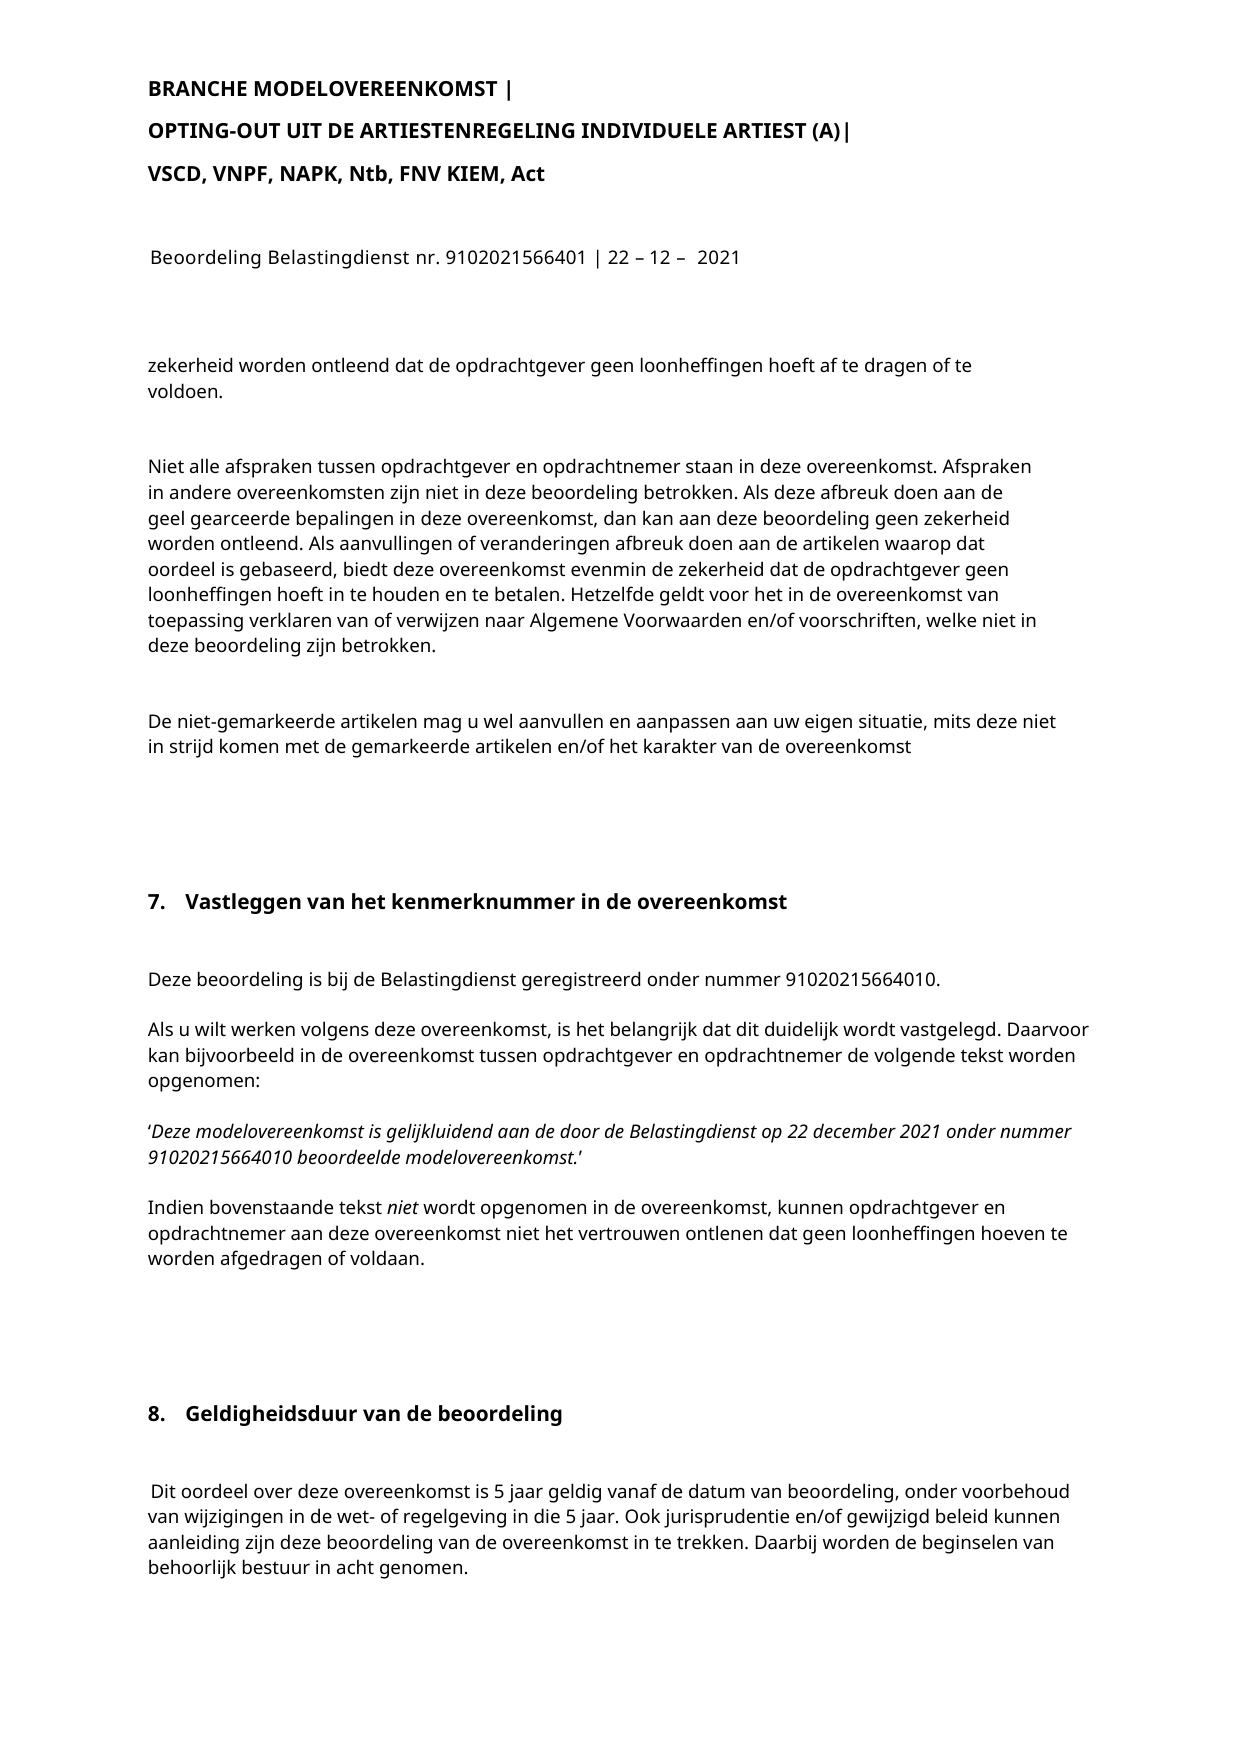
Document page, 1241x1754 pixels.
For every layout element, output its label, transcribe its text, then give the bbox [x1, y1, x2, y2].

text ‘Deze modelovereenkomst is gelijkluidend aan de door de Belastingdienst op 22 december 2021 onder nummer 91020215664010 beoordeelde modelovereenkomst.’ [148, 1118, 1093, 1169]
text Dit oordeel over deze overeenkomst is 5 jaar geldig vanaf de datum van beoordeling, onder voorbehoud van wijzigingen in de wet- of regelgeving in die 5 jaar. Ook jurisprudentie en/of gewijzigd beleid kunnen aanleiding zijn deze beoordeling van de overeenkomst in te trekken. Daarbij worden de beginselen van behoorlijk bestuur in acht genomen. [148, 1478, 1093, 1580]
list Geldigheidsduur van de beoordeling [148, 1399, 1093, 1428]
text Als u wilt werken volgens deze overeenkomst, is het belangrijk dat dit duidelijk wordt vastgelegd. Daarvoor kan bijvoorbeeld in de overeenkomst tussen opdrachtgever en opdrachtnemer de volgende tekst worden opgenomen: [148, 1016, 1093, 1093]
list Vastleggen van het kenmerknummer in de overeenkomst [148, 887, 1093, 916]
text Indien bovenstaande tekst niet wordt opgenomen in de overeenkomst, kunnen opdrachtgever en opdrachtnemer aan deze overeenkomst niet het vertrouwen ontlenen dat geen loonheffingen hoeven te worden afgedragen of voldaan. [148, 1194, 1093, 1271]
text Niet alle afspraken tussen opdrachtgever en opdrachtnemer staan in deze overeenkomst. Afspraken in andere overeenkomsten zijn niet in deze beoordeling betrokken. Als deze afbreuk doen aan de geel gearceerde bepalingen in deze overeenkomst, dan kan aan deze beoordeling geen zekerheid worden ontleend. Als aanvullingen of veranderingen afbreuk doen aan de artikelen waarop dat oordeel is gebaseerd, biedt deze overeenkomst evenmin de zekerheid dat de opdrachtgever geen loonheffingen hoeft in te houden en te betalen. Hetzelfde geldt voor het in de overeenkomst van toepassing verklaren van of verwijzen naar Algemene Voorwaarden en/of voorschriften, welke niet in deze beoordeling zijn betrokken. [148, 454, 1043, 658]
text Deze beoordeling is bij de Belastingdienst geregistreerd onder nummer 91020215664010. [148, 966, 1093, 991]
text De niet-gemarkeerde artikelen mag u wel aanvullen en aanpassen aan uw eigen situatie, mits deze niet in strijd komen met de gemarkeerde artikelen en/of het karakter van de overeenkomst [148, 708, 1066, 759]
text zekerheid worden ontleend dat de opdrachtgever geen loonheffingen hoeft af te dragen of te voldoen. [148, 353, 1043, 404]
